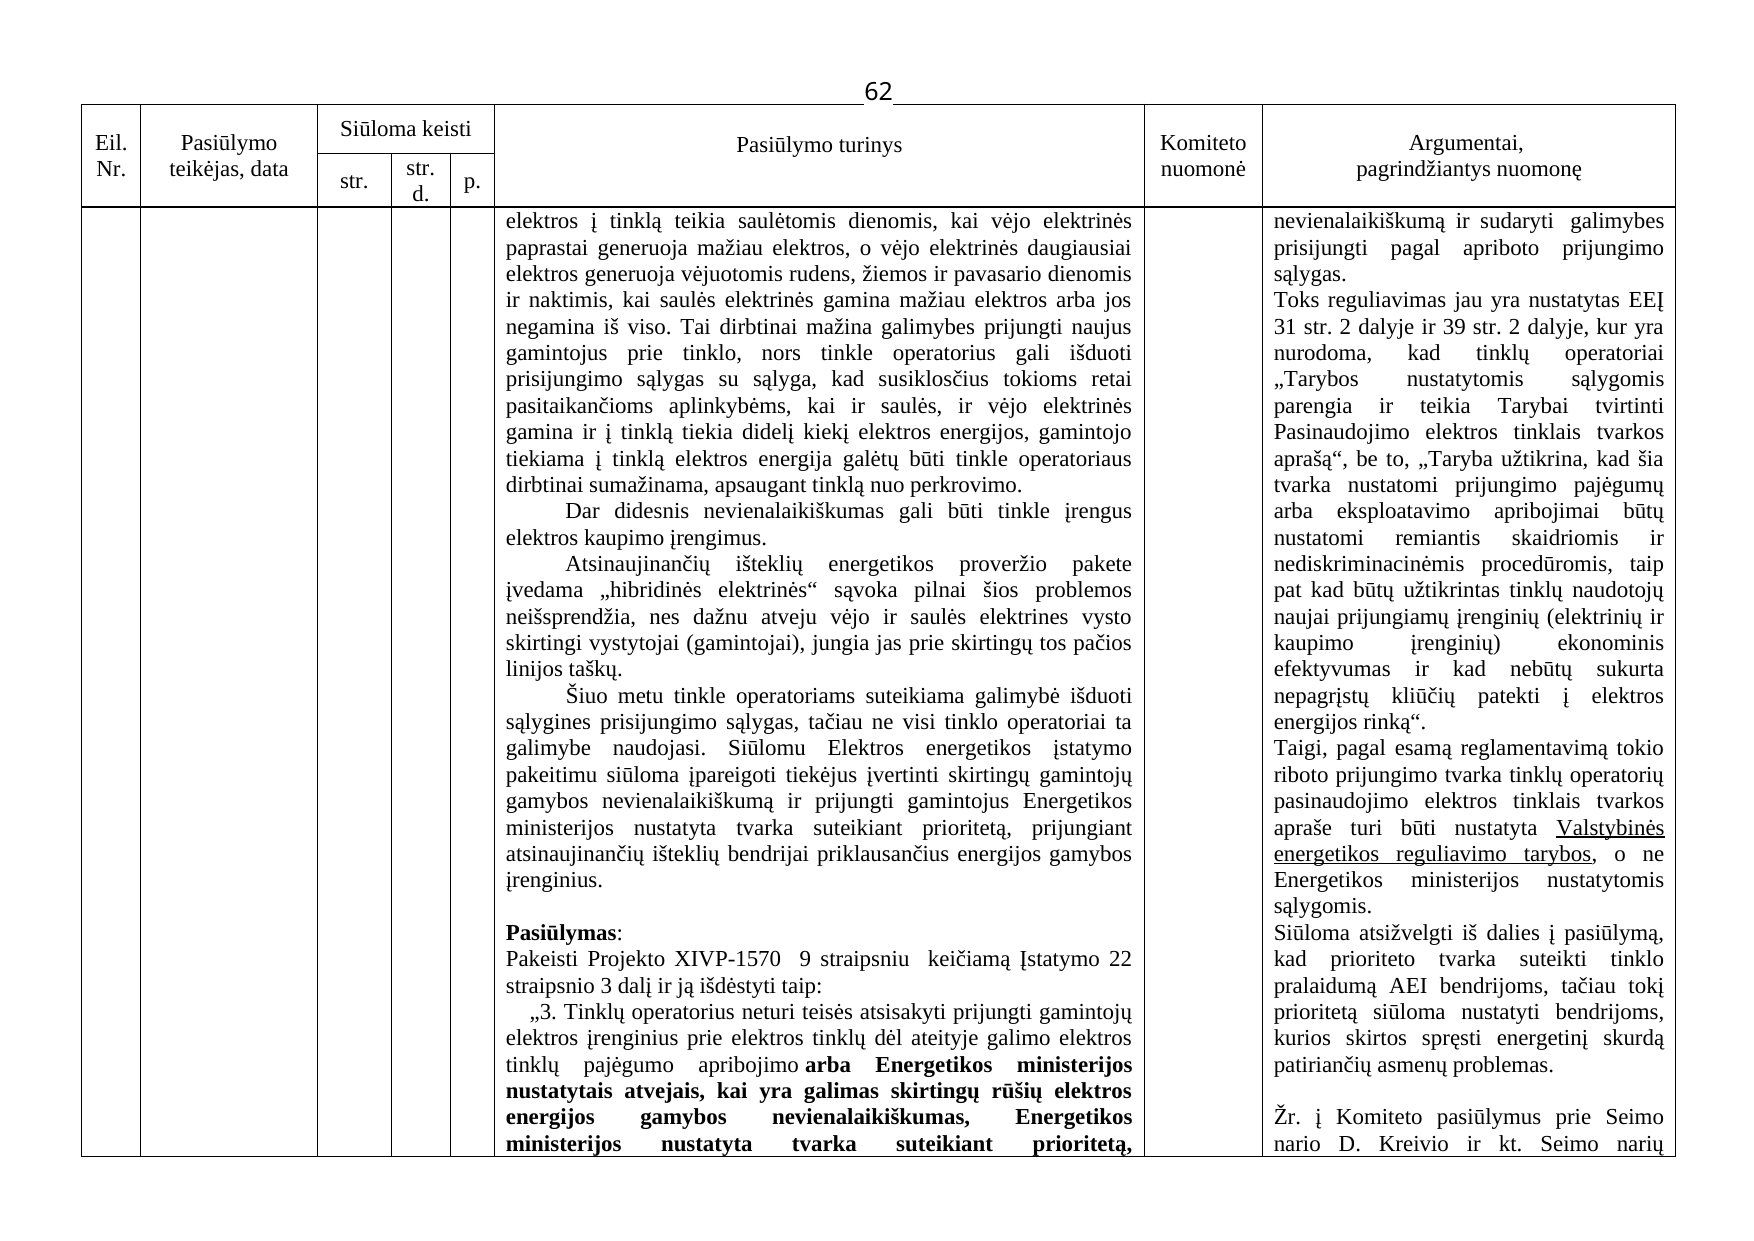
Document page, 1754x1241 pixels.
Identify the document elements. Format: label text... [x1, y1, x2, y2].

table_cell [1145, 208, 1262, 1156]
table_cell [141, 208, 317, 1156]
table_header Argumentai, pagrindžiantys nuomonę [1263, 105, 1675, 206]
table_cell str. [318, 154, 391, 206]
table_header Eil. Nr. [82, 105, 140, 206]
table_header Pasiūlymo turinys [495, 105, 1144, 206]
table_header Siūloma keisti [318, 105, 494, 153]
table_header Komiteto nuomonė [1145, 105, 1262, 206]
table_cell p. [451, 154, 494, 206]
table_cell [451, 208, 494, 1156]
table_cell elektros į tinklą teikia saulėtomis dienomis, kai vėjo elektrinės paprastai generuoja mažiau elektros, o vėjo elektrinės daugiausiai elektros generuoja vėjuotomis rudens, žiemos ir pavasario dienomis ir naktimis, kai saulės elektrinės gamina mažiau elektros arba jos negamina iš viso. Tai dirbtinai mažina galimybes prijungti naujus gamintojus prie tinklo, nors tinkle operatorius gali išduoti prisijungimo sąlygas su sąlyga, kad susiklosčius tokioms retai pasitaikančioms aplinkybėms, kai ir saulės, ir vėjo elektrinės gamina ir į tinklą tiekia didelį kiekį elektros energijos, gamintojo tiekiama į tinklą elektros energija galėtų būti tinkle operatoriaus dirbtinai sumažinama, apsaugant tinklą nuo perkrovimo. Dar didesnis nevienalaikiškumas gali būti tinkle įrengus elektros kaupimo įrengimus. Atsinaujinančių išteklių energetikos proveržio pakete įvedama „hibridinės elektrinės“ sąvoka pilnai šios problemos neišsprendžia, nes dažnu atveju vėjo ir saulės elektrines vysto skirtingi vystytojai (gamintojai), jungia jas prie skirtingų tos pačios linijos taškų. Šiuo metu tinkle operatoriams suteikiama galimybė išduoti sąlygines prisijungimo sąlygas, tačiau ne visi tinklo operatoriai ta galimybe naudojasi. Siūlomu Elektros energetikos įstatymo pakeitimu siūloma įpareigoti tiekėjus įvertinti skirtingų gamintojų gamybos nevienalaikiškumą ir prijungti gamintojus Energetikos ministerijos nustatyta tvarka suteikiant prioritetą, prijungiant atsinaujinančių išteklių bendrijai priklausančius energijos gamybos įrenginius. Pasiūlymas: Pakeisti Projekto XIVP-1570 9 straipsniu keičiamą Įstatymo 22 straipsnio 3 dalį ir ją išdėstyti taip: „3. Tinklų operatorius neturi teisės atsisakyti prijungti gamintojų elektros įrenginius prie elektros tinklų dėl ateityje galimo elektros tinklų pajėgumo apribojimo arba Energetikos ministerijos nustatytais atvejais, kai yra galimas skirtingų rūšių elektros energijos gamybos nevienalaikiškumas, Energetikos ministerijos nustatyta tvarka suteikiant prioritetą, [495, 208, 1144, 1156]
table_cell nevienalaikiškumą ir sudaryti galimybes prisijungti pagal apriboto prijungimo sąlygas. Toks reguliavimas jau yra nustatytas EEĮ 31 str. 2 dalyje ir 39 str. 2 dalyje, kur yra nurodoma, kad tinklų operatoriai „Tarybos nustatytomis sąlygomis parengia ir teikia Tarybai tvirtinti Pasinaudojimo elektros tinklais tvarkos aprašą“, be to, „Taryba užtikrina, kad šia tvarka nustatomi prijungimo pajėgumų arba eksploatavimo apribojimai būtų nustatomi remiantis skaidriomis ir nediskriminacinėmis procedūromis, taip pat kad būtų užtikrintas tinklų naudotojų naujai prijungiamų įrenginių (elektrinių ir kaupimo įrenginių) ekonominis efektyvumas ir kad nebūtų sukurta nepagrįstų kliūčių patekti į elektros energijos rinką“. Taigi, pagal esamą reglamentavimą tokio riboto prijungimo tvarka tinklų operatorių pasinaudojimo elektros tinklais tvarkos apraše turi būti nustatyta Valstybinės energetikos reguliavimo tarybos, o ne Energetikos ministerijos nustatytomis sąlygomis. Siūloma atsižvelgti iš dalies į pasiūlymą, kad prioriteto tvarka suteikti tinklo pralaidumą AEI bendrijoms, tačiau tokį prioritetą siūloma nustatyti bendrijoms, kurios skirtos spręsti energetinį skurdą patiriančių asmenų problemas. Žr. į Komiteto pasiūlymus prie Seimo nario D. Kreivio ir kt. Seimo narių [1263, 208, 1675, 1156]
table_cell [318, 208, 391, 1156]
table_cell [82, 208, 140, 1156]
table_cell [392, 208, 450, 1156]
table_cell str. d. [392, 154, 450, 206]
table_header Pasiūlymo teikėjas, data [141, 105, 317, 206]
